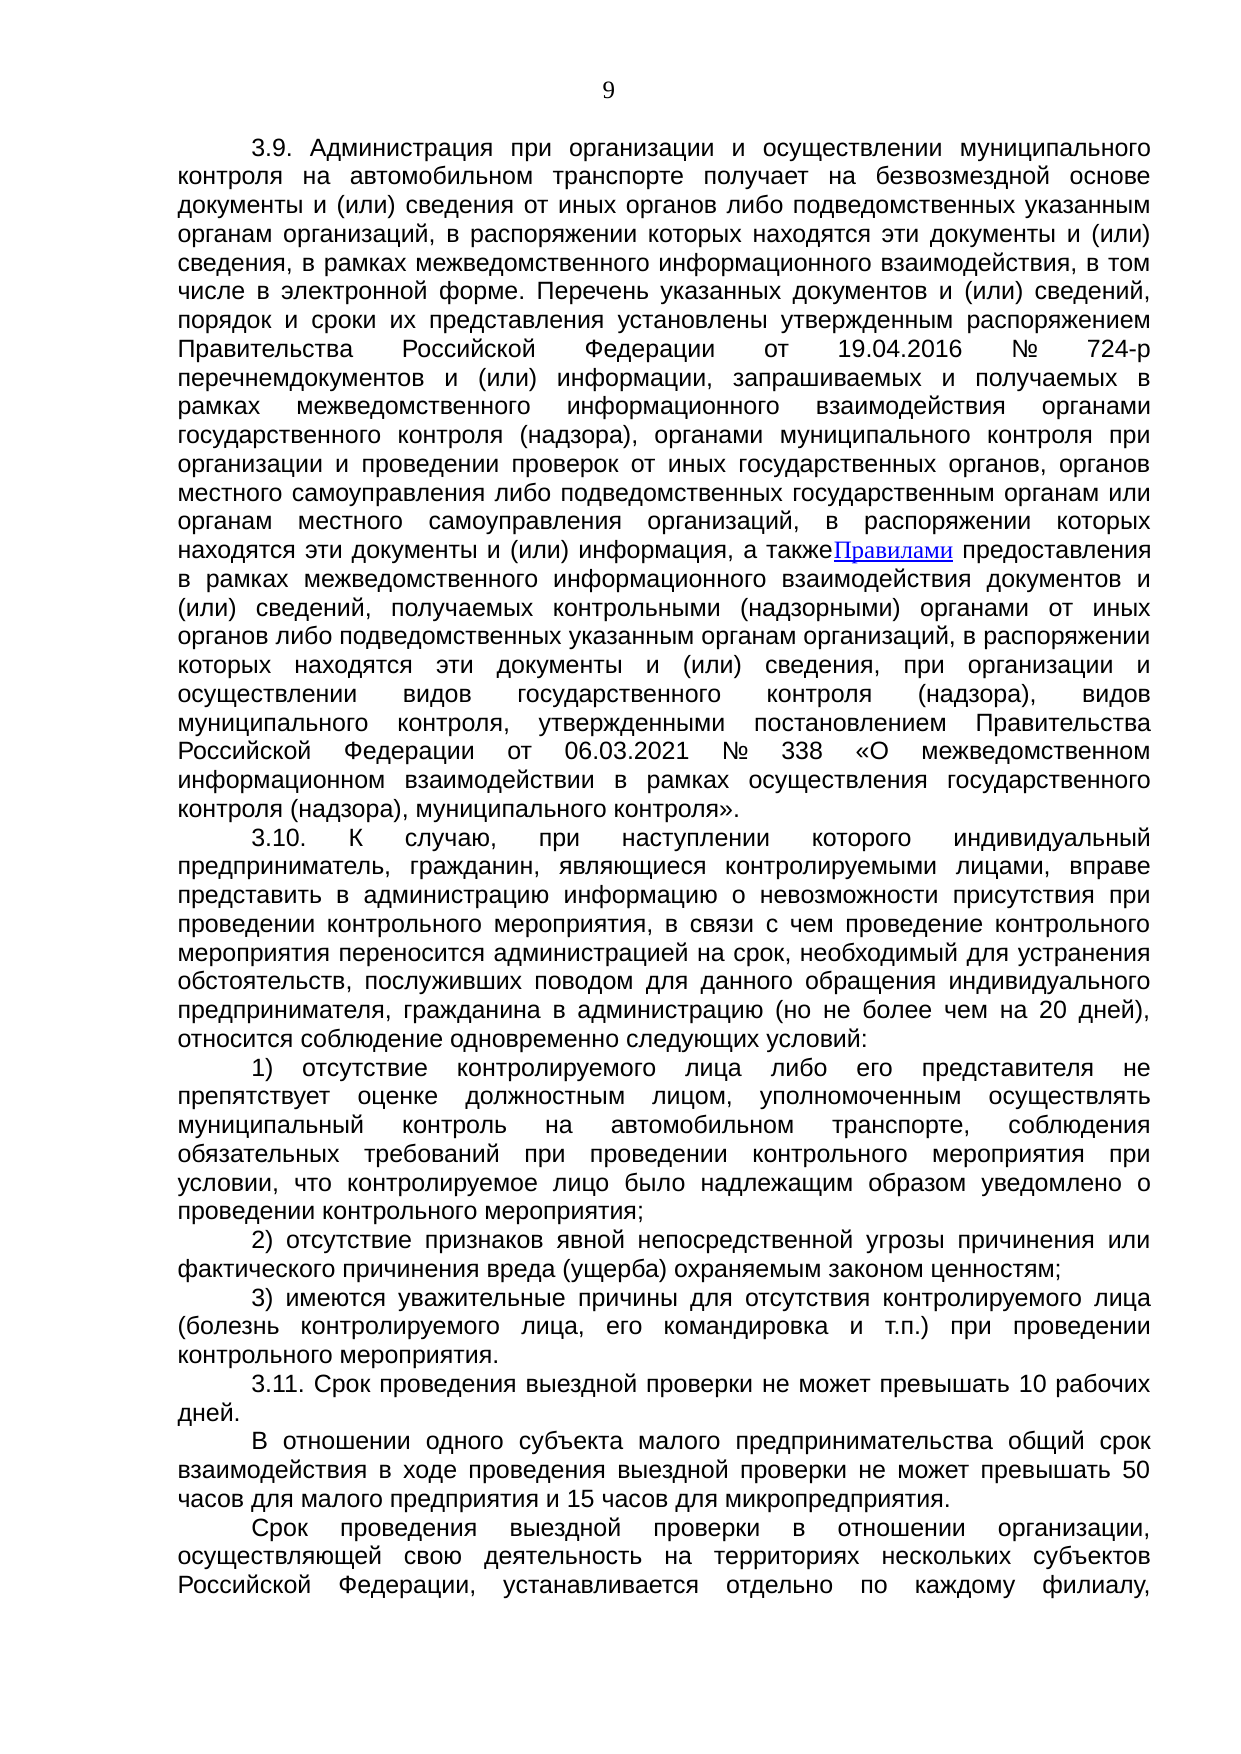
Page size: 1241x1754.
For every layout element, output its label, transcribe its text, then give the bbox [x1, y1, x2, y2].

text Срок проведения выездной проверки в отношении организации, осуществляющей свою деятельность на территориях нескольких субъектов Российской Федерации, устанавливается отдельно по каждому филиалу, [177, 1513, 1152, 1599]
text 3) имеются уважительные причины для отсутствия контролируемого лица (болезнь контролируемого лица, его командировка и т.п.) при проведении контрольного мероприятия. [177, 1283, 1152, 1369]
text 3.11. Срок проведения выездной проверки не может превышать 10 рабочих дней. [177, 1369, 1152, 1426]
text В отношении одного субъекта малого предпринимательства общий срок взаимодействия в ходе проведения выездной проверки не может превышать 50 часов для малого предприятия и 15 часов для микропредприятия. [177, 1426, 1152, 1513]
text 2) отсутствие признаков явной непосредственной угрозы причинения или фактического причинения вреда (ущерба) охраняемым законом ценностям; [177, 1225, 1152, 1283]
text 1) отсутствие контролируемого лица либо его представителя не препятствует оценке должностным лицом, уполномоченным осуществлять муниципальный контроль на автомобильном транспорте, соблюдения обязательных требований при проведении контрольного мероприятия при условии, что контролируемое лицо было надлежащим образом уведомлено о проведении контрольного мероприятия; [177, 1053, 1152, 1225]
text 3.9. Администрация при организации и осуществлении муниципального контроля на автомобильном транспорте получает на безвозмездной основе документы и (или) сведения от иных органов либо подведомственных указанным органам организаций, в распоряжении которых находятся эти документы и (или) сведения, в рамках межведомственного информационного взаимодействия, в том числе в электронной форме. Перечень указанных документов и (или) сведений, порядок и сроки их представления установлены утвержденным распоряжением Правительства Российской Федерации от 19.04.2016 № 724-р перечнемдокументов и (или) информации, запрашиваемых и получаемых в рамках межведомственного информационного взаимодействия органами государственного контроля (надзора), органами муниципального контроля при организации и проведении проверок от иных государственных органов, органов местного самоуправления либо подведомственных государственным органам или органам местного самоуправления организаций, в распоряжении которых находятся эти документы и (или) информация, а такжеПравилами предоставления в рамках межведомственного информационного взаимодействия документов и (или) сведений, получаемых контрольными (надзорными) органами от иных органов либо подведомственных указанным органам организаций, в распоряжении которых находятся эти документы и (или) сведения, при организации и осуществлении видов государственного контроля (надзора), видов муниципального контроля, утвержденными постановлением Правительства Российской Федерации от 06.03.2021 № 338 «О межведомственном информационном взаимодействии в рамках осуществления государственного контроля (надзора), муниципального контроля». [177, 132, 1152, 823]
text 3.10. К случаю, при наступлении которого индивидуальный предприниматель, гражданин, являющиеся контролируемыми лицами, вправе представить в администрацию информацию о невозможности присутствия при проведении контрольного мероприятия, в связи с чем проведение контрольного мероприятия переносится администрацией на срок, необходимый для устранения обстоятельств, послуживших поводом для данного обращения индивидуального предпринимателя, гражданина в администрацию (но не более чем на 20 дней), относится соблюдение одновременно следующих условий: [177, 823, 1152, 1053]
